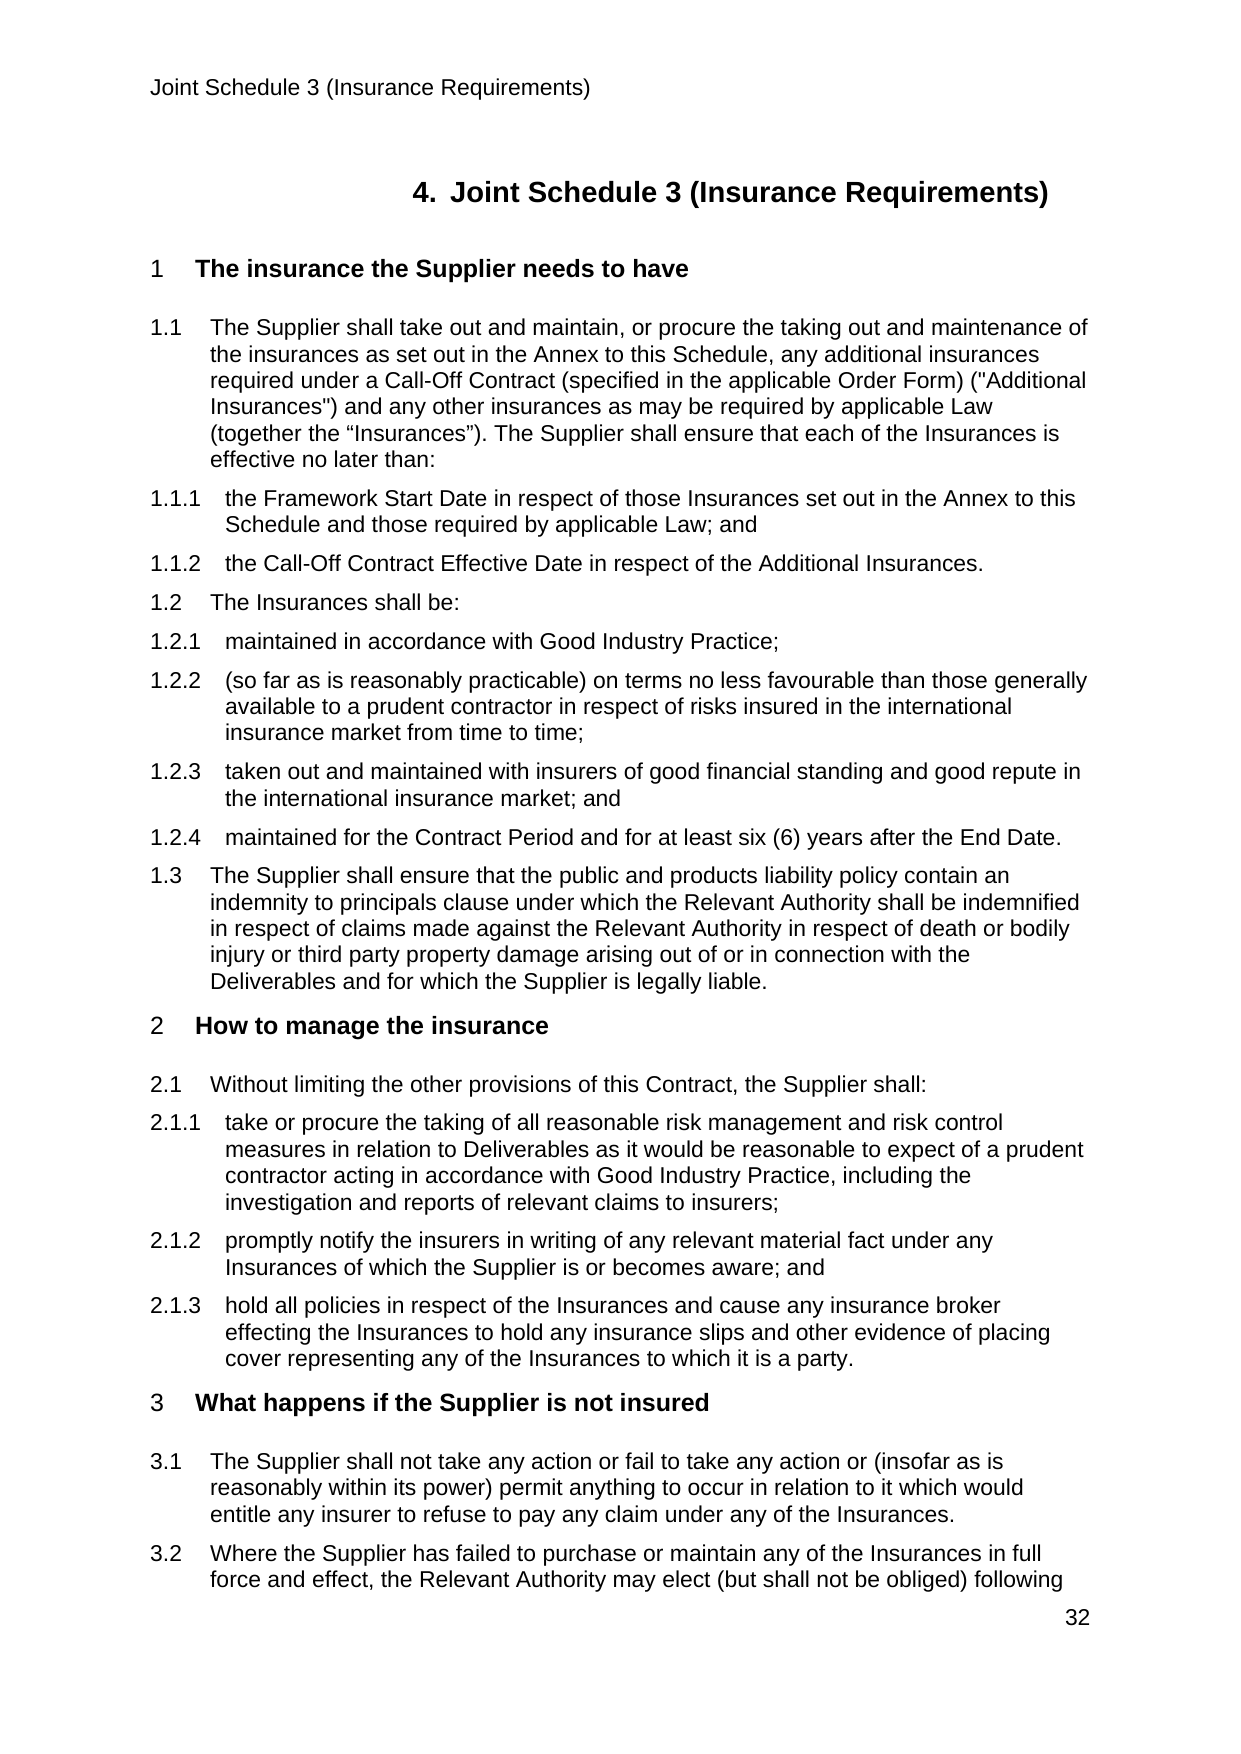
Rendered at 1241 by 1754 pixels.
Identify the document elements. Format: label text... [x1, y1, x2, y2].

list Where the Supplier has failed to purchase or maintain any of the Insurances in full force and effect, the Relevant Authority may elect (but shall not be obliged) following [150, 1539, 1090, 1592]
list Without limiting the other provisions of this Contract, the Supplier shall: [150, 1071, 1090, 1097]
list (so far as is reasonably practicable) on terms no less favourable than those generally available to a prudent contractor in respect of risks insured in the international insurance market from time to time; [150, 667, 1090, 746]
list The Supplier shall ensure that the public and products liability policy contain an indemnity to principals clause under which the Relevant Authority shall be indemnified in respect of claims made against the Relevant Authority in respect of death or bodily injury or third party property damage arising out of or in connection with the Deliverables and for which the Supplier is legally liable. [150, 862, 1090, 994]
list the Call-Off Contract Effective Date in respect of the Additional Insurances. [150, 550, 1090, 576]
list the Framework Start Date in respect of those Insurances set out in the Annex to this Schedule and those required by applicable Law; and [150, 485, 1090, 538]
subtitle How to manage the insurance [150, 1011, 1090, 1039]
list taken out and maintained with insurers of good financial standing and good repute in the international insurance market; and [150, 758, 1090, 811]
list The Supplier shall not take any action or fail to take any action or (insofar as is reasonably within its power) permit anything to occur in relation to it which would entitle any insurer to refuse to pay any claim under any of the Insurances. [150, 1448, 1090, 1527]
list maintained for the Contract Period and for at least six (6) years after the End Date. [150, 823, 1090, 850]
list hold all policies in respect of the Insurances and cause any insurance broker effecting the Insurances to hold any insurance slips and other evidence of placing cover representing any of the Insurances to which it is a party. [150, 1292, 1090, 1372]
list The Supplier shall take out and maintain, or procure the taking out and maintenance of the insurances as set out in the Annex to this Schedule, any additional insurances required under a Call-Off Contract (specified in the applicable Order Form) ("Additional Insurances") and any other insurances as may be required by applicable Law (together the “Insurances”). The Supplier shall ensure that each of the Insurances is effective no later than: [150, 314, 1090, 472]
list The Insurances shall be: [150, 589, 1090, 615]
subtitle What happens if the Supplier is not insured [150, 1388, 1090, 1417]
list take or procure the taking of all reasonable risk management and risk control measures in relation to Deliverables as it would be reasonable to expect of a prudent contractor acting in accordance with Good Industry Practice, including the investigation and reports of relevant claims to insurers; [150, 1109, 1090, 1215]
list maintained in accordance with Good Industry Practice; [150, 628, 1090, 654]
subtitle The insurance the Supplier needs to have [150, 254, 1090, 283]
list promptly notify the insurers in writing of any relevant material fact under any Insurances of which the Supplier is or becomes aware; and [150, 1227, 1090, 1280]
subtitle Joint Schedule 3 (Insurance Requirements) [412, 175, 1090, 208]
